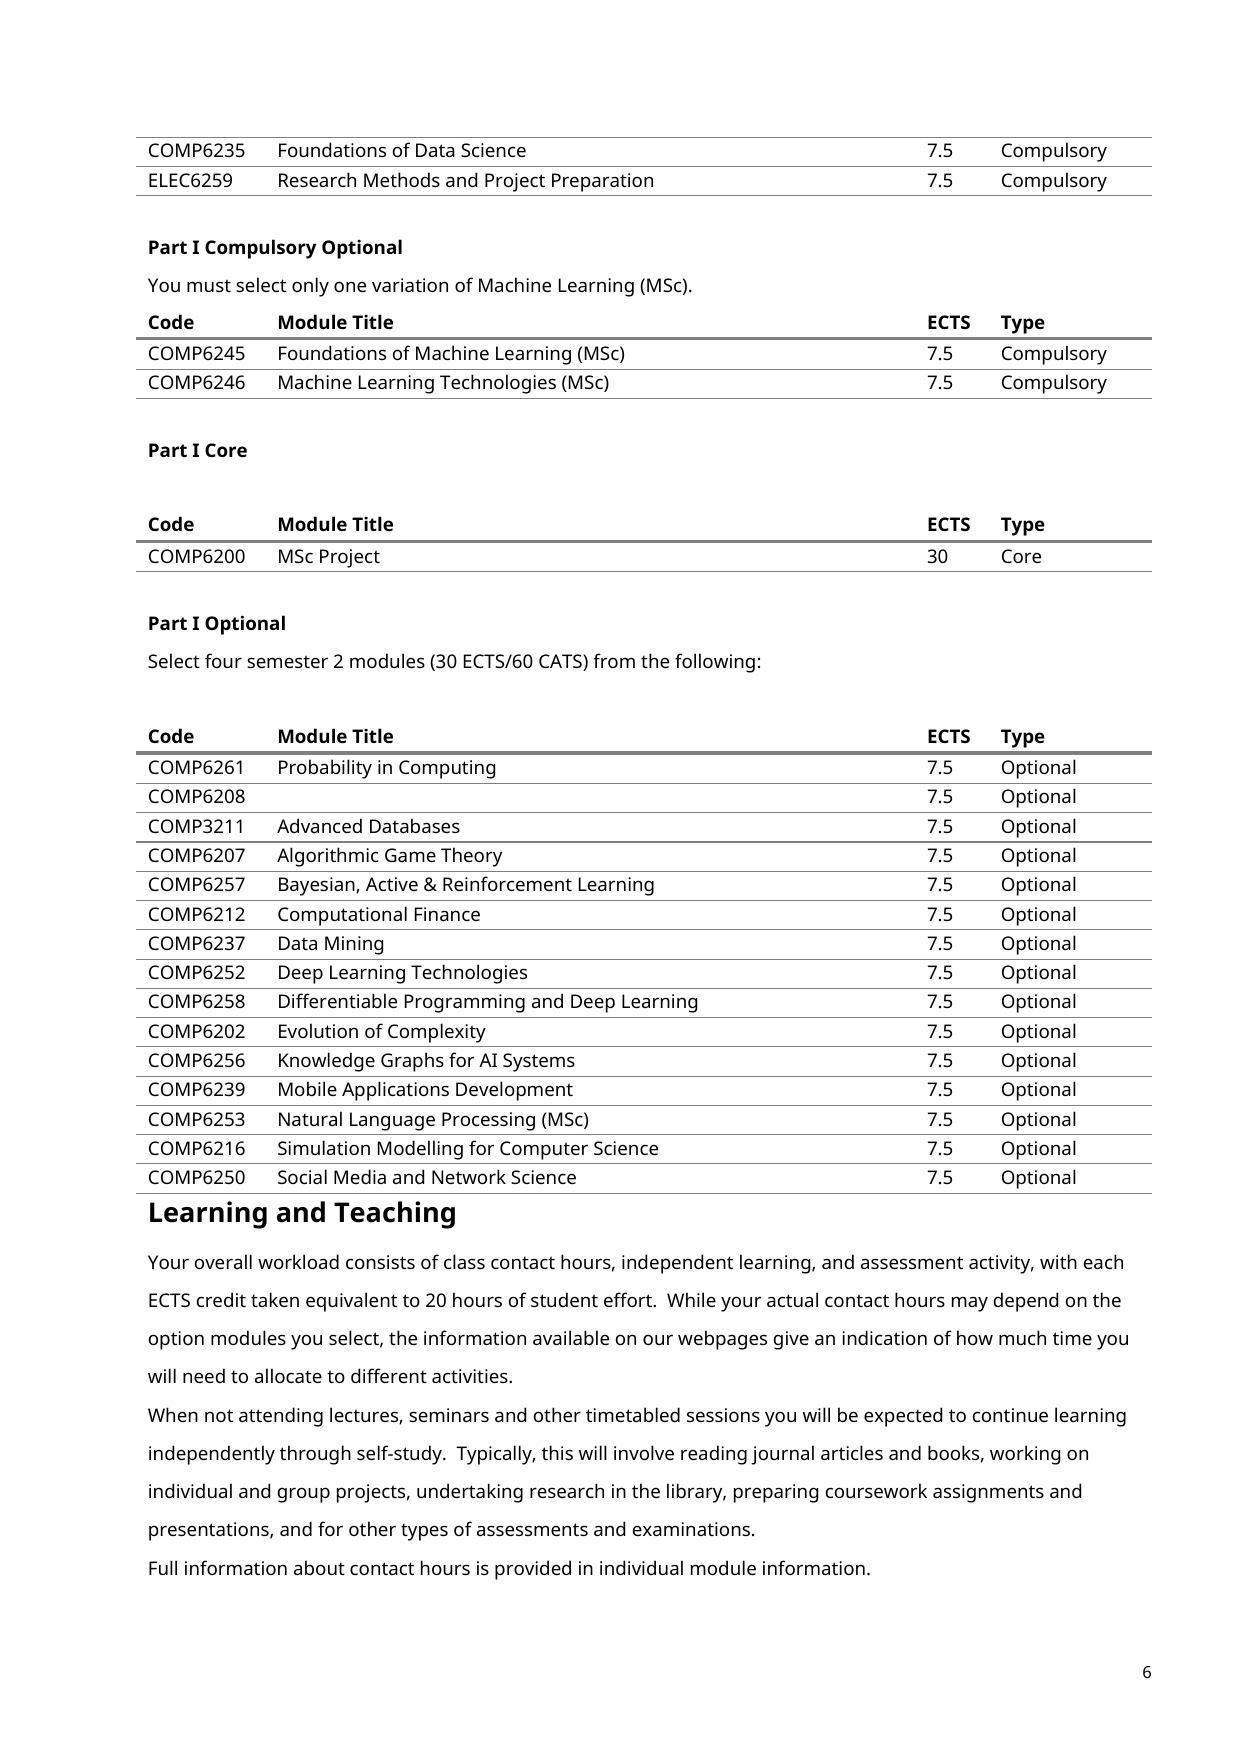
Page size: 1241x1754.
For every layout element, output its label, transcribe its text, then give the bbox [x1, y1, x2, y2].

table_cell COMP6208 [136, 784, 266, 812]
table_cell Optional [989, 1077, 1152, 1105]
table_cell Optional [989, 784, 1152, 812]
table_cell ECTS [916, 512, 989, 540]
table_cell Differentiable Programming and Deep Learning [266, 989, 916, 1017]
table_cell Module Title [266, 723, 916, 751]
table_cell Optional [989, 872, 1152, 900]
table_cell 7.5 [916, 138, 989, 166]
table_cell Foundations of Data Science [266, 138, 916, 166]
table_cell Optional [989, 1135, 1152, 1163]
table_cell Research Methods and Project Preparation [266, 167, 916, 195]
table_cell 7.5 [916, 755, 989, 783]
table_cell 7.5 [916, 901, 989, 929]
table_cell 7.5 [916, 843, 989, 871]
table_cell Bayesian, Active & Reinforcement Learning [266, 872, 916, 900]
table_cell Optional [989, 1047, 1152, 1076]
table_cell 7.5 [916, 1018, 989, 1046]
table_cell Computational Finance [266, 901, 916, 929]
table_cell Type [989, 512, 1152, 540]
table_cell 7.5 [916, 1106, 989, 1134]
table_cell Module Title [266, 512, 916, 540]
table_cell COMP6261 [136, 755, 266, 783]
table_cell Core [989, 543, 1152, 571]
table_cell COMP6257 [136, 872, 266, 900]
table_cell Type [989, 723, 1152, 751]
table_cell Optional [989, 813, 1152, 841]
table_cell MSc Project [266, 543, 916, 571]
table_cell Optional [989, 989, 1152, 1017]
table_cell Part I Core [136, 399, 1152, 512]
table_cell 7.5 [916, 340, 989, 369]
table_cell Part I Compulsory Optional You must select only one variation of Machine Learning (MSc). [136, 196, 1152, 309]
table_cell Knowledge Graphs for AI Systems [266, 1047, 916, 1076]
table_cell COMP6253 [136, 1106, 266, 1134]
table_cell COMP6200 [136, 543, 266, 571]
table_cell Type [989, 309, 1152, 337]
table_cell Compulsory [989, 370, 1152, 398]
table_cell COMP6246 [136, 370, 266, 398]
table_cell Deep Learning Technologies [266, 960, 916, 988]
table_cell ECTS [916, 309, 989, 337]
table_cell 7.5 [916, 1164, 989, 1193]
table_cell Compulsory [989, 340, 1152, 369]
table_cell 7.5 [916, 930, 989, 958]
table_cell Simulation Modelling for Computer Science [266, 1135, 916, 1163]
table_cell Optional [989, 960, 1152, 988]
table_cell COMP6235 [136, 138, 266, 166]
table_cell Foundations of Machine Learning (MSc) [266, 340, 916, 369]
table_cell Social Media and Network Science [266, 1164, 916, 1193]
table_cell 7.5 [916, 989, 989, 1017]
table_cell Compulsory [989, 167, 1152, 195]
table_cell Code [136, 309, 266, 337]
table_cell 7.5 [916, 1077, 989, 1105]
table_cell Evolution of Complexity [266, 1018, 916, 1046]
table_cell COMP3211 [136, 813, 266, 841]
table_cell COMP6252 [136, 960, 266, 988]
table_cell Optional [989, 755, 1152, 783]
table_cell Optional [989, 1164, 1152, 1193]
table_cell Part I Optional Select four semester 2 modules (30 ECTS/60 CATS) from the following: [136, 572, 1152, 723]
table_cell COMP6216 [136, 1135, 266, 1163]
table_cell ECTS [916, 723, 989, 751]
table_cell COMP6250 [136, 1164, 266, 1193]
table_cell COMP6256 [136, 1047, 266, 1076]
table_cell COMP6245 [136, 340, 266, 369]
table_cell 7.5 [916, 370, 989, 398]
table_cell 7.5 [916, 167, 989, 195]
table_cell Optional [989, 1106, 1152, 1134]
table_cell 7.5 [916, 1135, 989, 1163]
table_cell COMP6212 [136, 901, 266, 929]
table_cell [266, 784, 916, 812]
table_cell 7.5 [916, 872, 989, 900]
table_cell COMP6202 [136, 1018, 266, 1046]
table_cell Advanced Databases [266, 813, 916, 841]
text Your overall workload consists of class contact hours, independent learning, and assessment activity, with each ECTS credit taken equivalent to 20 hours of student effort. While your actual contact hours may depend on the option modules you select, the information available on our webpages give an indication of how much time you will need to allocate to different activities. [148, 1249, 1152, 1389]
table_cell Optional [989, 901, 1152, 929]
text When not attending lectures, seminars and other timetabled sessions you will be expected to continue learning independently through self-study. Typically, this will involve reading journal articles and books, working on individual and group projects, undertaking research in the library, preparing coursework assignments and presentations, and for other types of assessments and examinations. [148, 1402, 1152, 1542]
table_cell 7.5 [916, 784, 989, 812]
table_cell 7.5 [916, 1047, 989, 1076]
text Full information about contact hours is provided in individual module information. [148, 1555, 1152, 1580]
table_cell COMP6207 [136, 843, 266, 871]
table_cell Code [136, 723, 266, 751]
table_cell ELEC6259 [136, 167, 266, 195]
table_cell COMP6237 [136, 930, 266, 958]
table_cell Data Mining [266, 930, 916, 958]
table_cell 7.5 [916, 960, 989, 988]
table_cell Module Title [266, 309, 916, 337]
table_cell Optional [989, 930, 1152, 958]
table_cell Code [136, 512, 266, 540]
subtitle Learning and Teaching [148, 1194, 1152, 1231]
table_cell Optional [989, 1018, 1152, 1046]
table_cell Natural Language Processing (MSc) [266, 1106, 916, 1134]
table_cell Algorithmic Game Theory [266, 843, 916, 871]
table_cell 7.5 [916, 813, 989, 841]
table_cell Compulsory [989, 138, 1152, 166]
table_cell Probability in Computing [266, 755, 916, 783]
table_cell Optional [989, 843, 1152, 871]
table_cell Machine Learning Technologies (MSc) [266, 370, 916, 398]
table_cell COMP6258 [136, 989, 266, 1017]
table_cell Mobile Applications Development [266, 1077, 916, 1105]
table_cell COMP6239 [136, 1077, 266, 1105]
table_cell 30 [916, 543, 989, 571]
